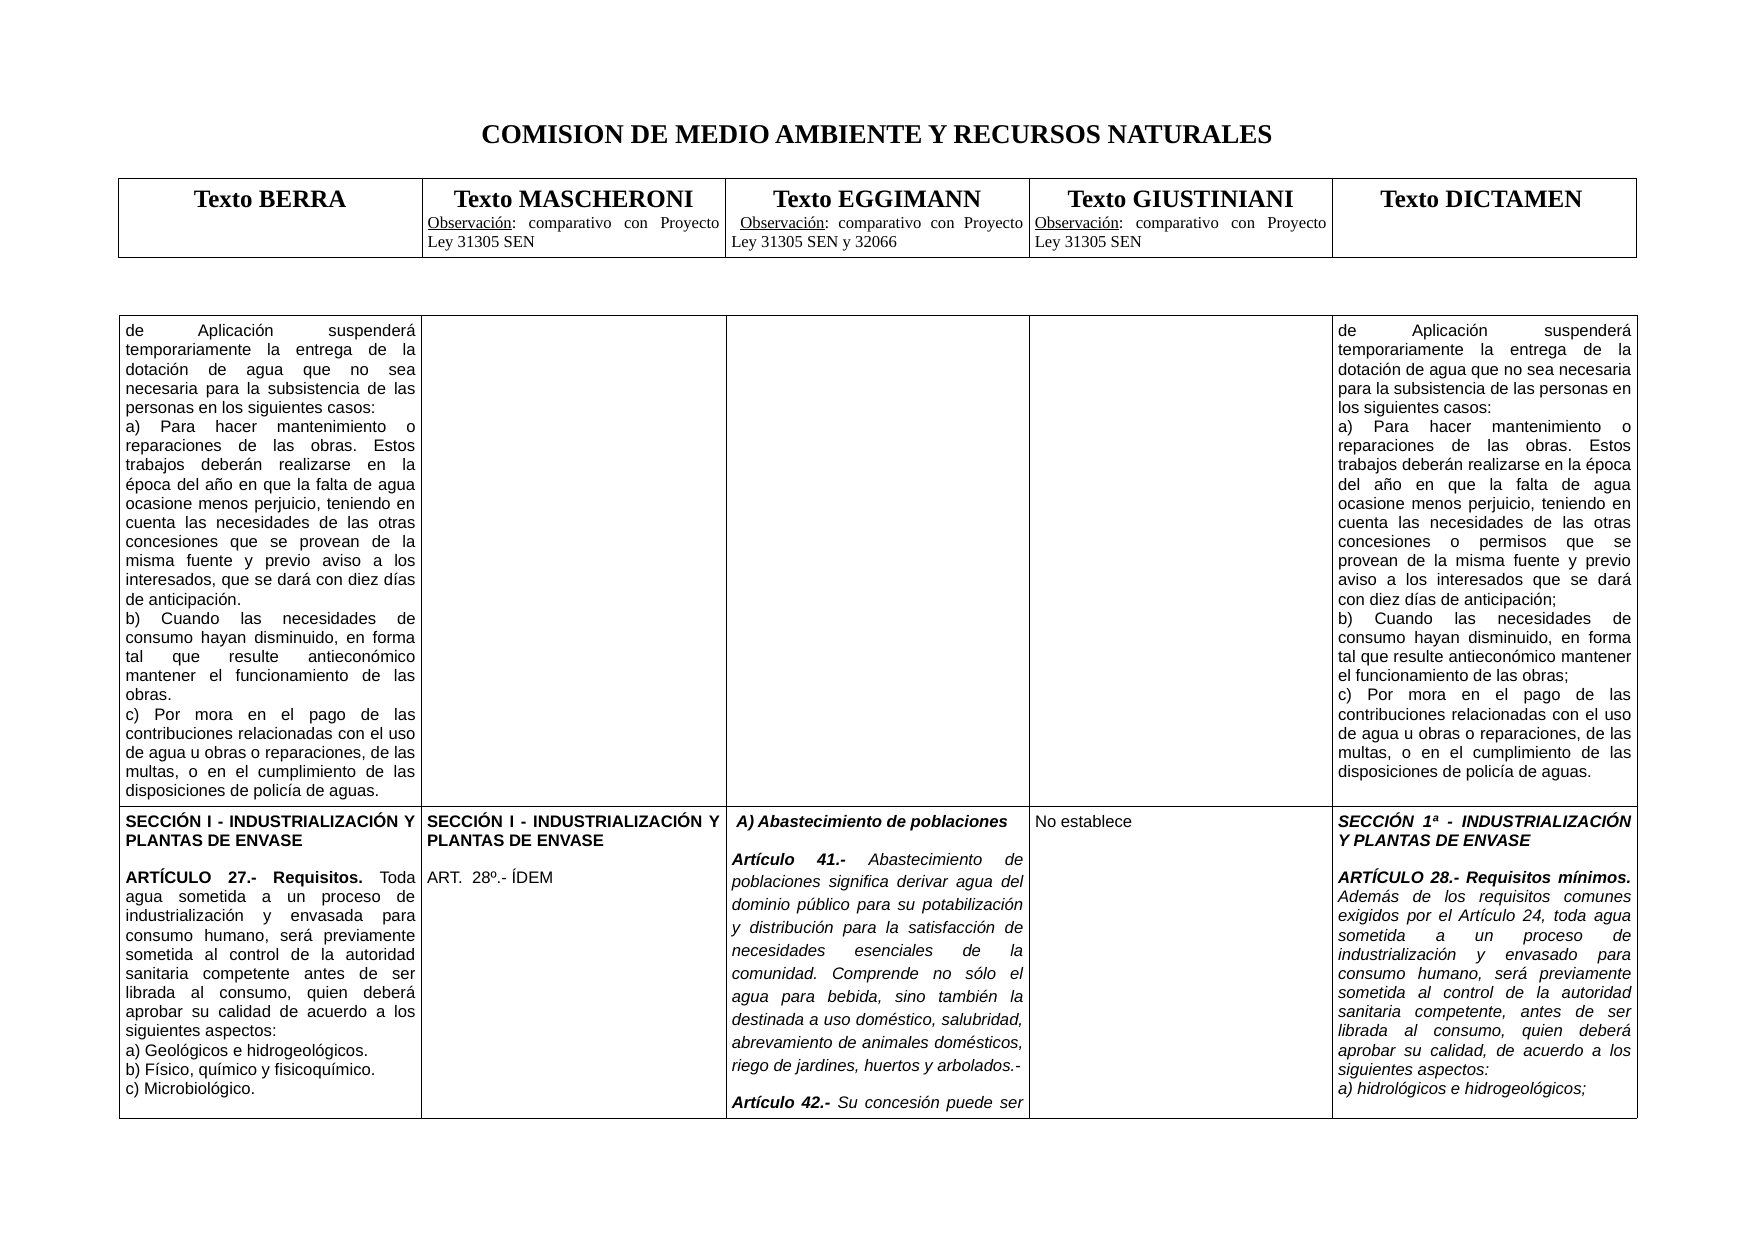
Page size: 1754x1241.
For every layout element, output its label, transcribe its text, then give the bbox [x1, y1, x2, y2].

table_cell No establece [1030, 807, 1332, 1118]
table_cell A) Abastecimiento de poblaciones Artículo 41.- Abastecimiento de poblaciones significa derivar agua del dominio público para su potabilización y distribución para la satisfacción de necesidades esenciales de la comunidad. Comprende no sólo el agua para bebida, sino también la destinada a uso doméstico, salubridad, abrevamiento de animales domésticos, riego de jardines, huertos y arbolados.- Artículo 42.- Su concesión puede ser [727, 807, 1029, 1118]
table_cell [1030, 316, 1332, 806]
table_cell de Aplicación suspenderá temporariamente la entrega de la dotación de agua que no sea necesaria para la subsistencia de las personas en los siguientes casos: a) Para hacer mantenimiento o reparaciones de las obras. Estos trabajos deberán realizarse en la época del año en que la falta de agua ocasione menos perjuicio, teniendo en cuenta las necesidades de las otras concesiones que se provean de la misma fuente y previo aviso a los interesados, que se dará con diez días de anticipación. b) Cuando las necesidades de consumo hayan disminuido, en forma tal que resulte antieconómico mantener el funcionamiento de las obras. c) Por mora en el pago de las contribuciones relacionadas con el uso de agua u obras o reparaciones, de las multas, o en el cumplimiento de las disposiciones de policía de aguas. [120, 316, 421, 806]
table_cell SECCIÓN I - INDUSTRIALIZACIÓN Y PLANTAS DE ENVASE ARTÍCULO 27.- Requisitos. Toda agua sometida a un proceso de industrialización y envasada para consumo humano, será previamente sometida al control de la autoridad sanitaria competente antes de ser librada al consumo, quien deberá aprobar su calidad de acuerdo a los siguientes aspectos: a) Geológicos e hidrogeológicos. b) Físico, químico y fisicoquímico. c) Microbiológico. [120, 807, 421, 1118]
table_cell [727, 316, 1029, 806]
table_cell SECCIÓN 1ª - INDUSTRIALIZACIÓN Y PLANTAS DE ENVASE ARTÍCULO 28.- Requisitos mínimos. Además de los requisitos comunes exigidos por el Artículo 24, toda agua sometida a un proceso de industrialización y envasado para consumo humano, será previamente sometida al control de la autoridad sanitaria competente, antes de ser librada al consumo, quien deberá aprobar su calidad, de acuerdo a los siguientes aspectos: a) hidrológicos e hidrogeológicos; [1333, 807, 1637, 1118]
table_cell de Aplicación suspenderá temporariamente la entrega de la dotación de agua que no sea necesaria para la subsistencia de las personas en los siguientes casos: a) Para hacer mantenimiento o reparaciones de las obras. Estos trabajos deberán realizarse en la época del año en que la falta de agua ocasione menos perjuicio, teniendo en cuenta las necesidades de las otras concesiones o permisos que se provean de la misma fuente y previo aviso a los interesados que se dará con diez días de anticipación; b) Cuando las necesidades de consumo hayan disminuido, en forma tal que resulte antieconómico mantener el funcionamiento de las obras; c) Por mora en el pago de las contribuciones relacionadas con el uso de agua u obras o reparaciones, de las multas, o en el cumplimiento de las disposiciones de policía de aguas. [1333, 316, 1637, 806]
table_cell SECCIÓN I - INDUSTRIALIZACIÓN Y PLANTAS DE ENVASE ART. 28º.- ÍDEM [422, 807, 726, 1118]
table_cell [422, 316, 726, 806]
